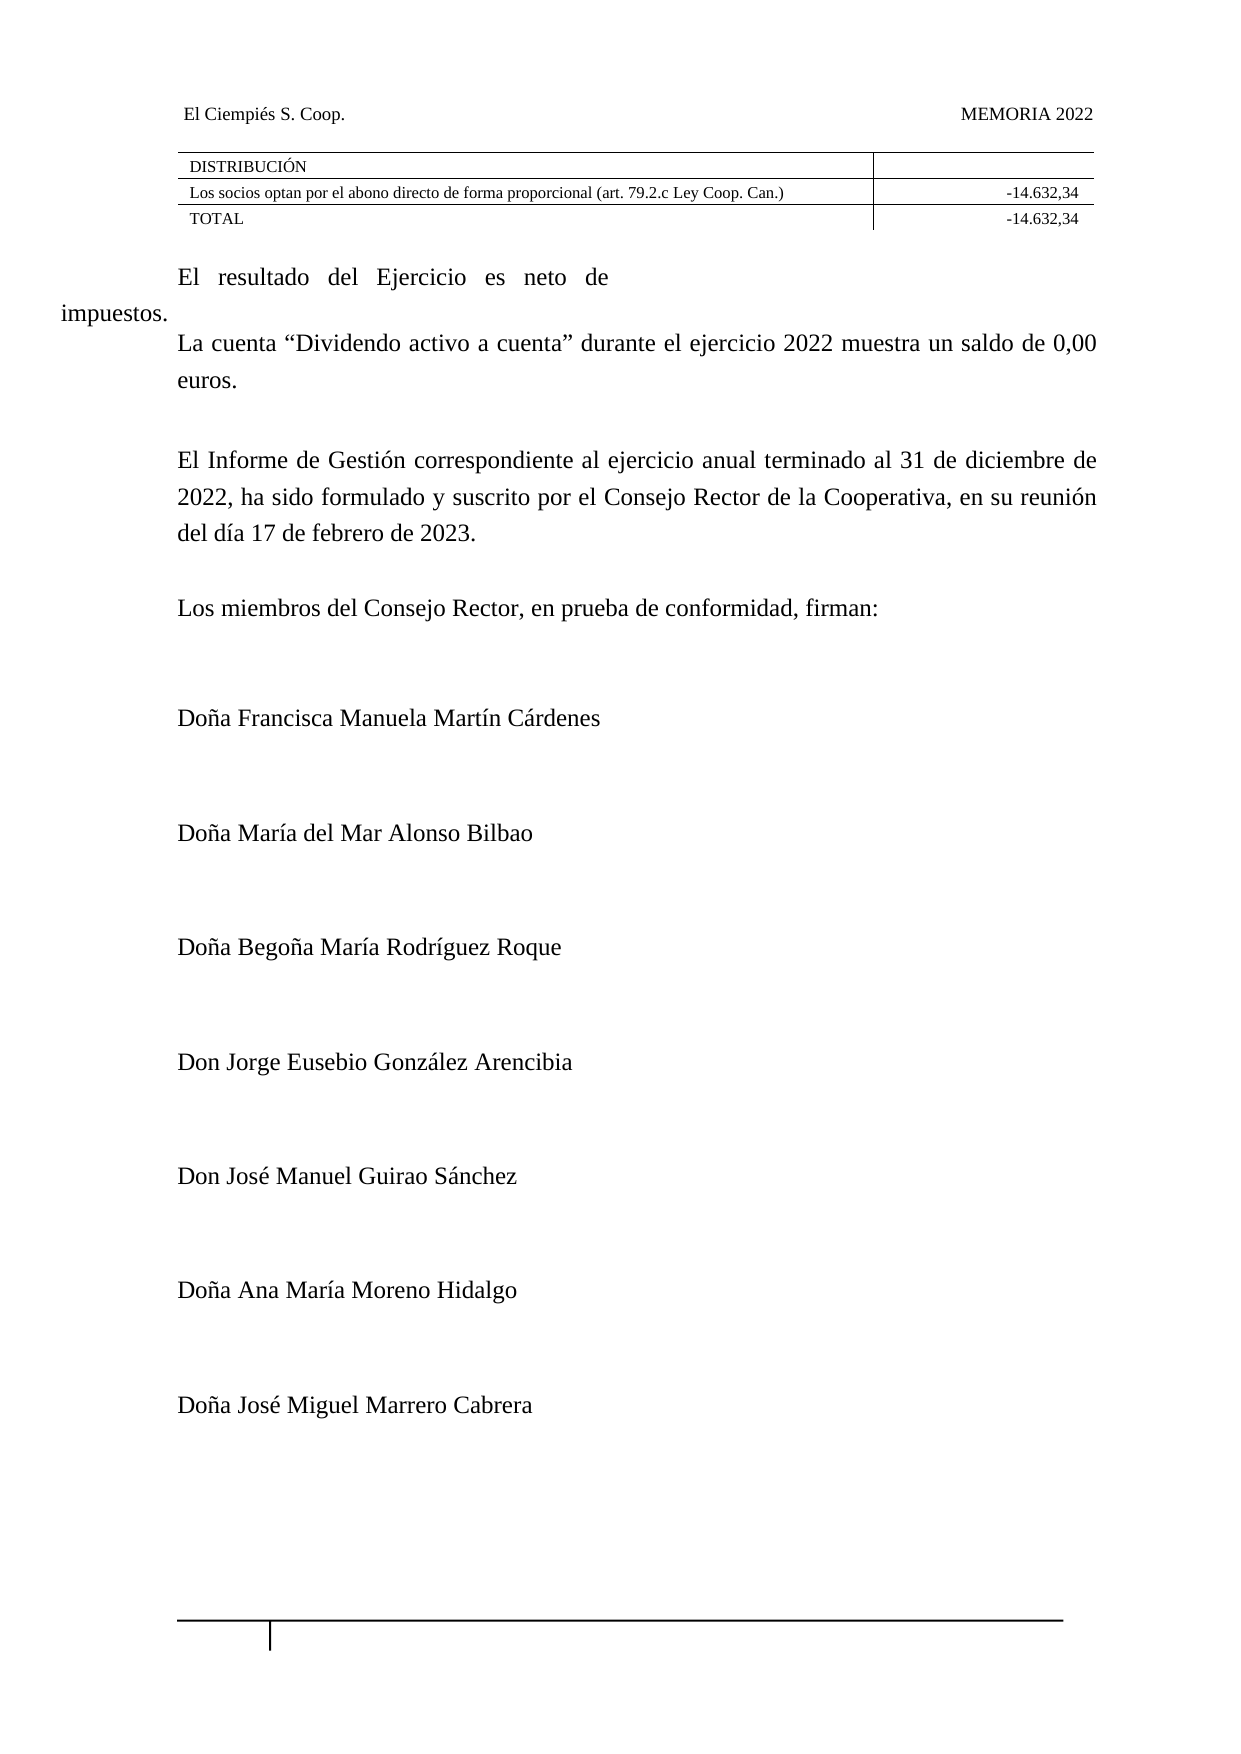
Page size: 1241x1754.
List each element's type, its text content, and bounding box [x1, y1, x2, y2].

text El resultado del Ejercicio es neto de impuestos. [61, 263, 609, 328]
text Doña Begoña María Rodríguez Roque [177, 932, 1098, 961]
text Doña José Miguel Marrero Cabrera [177, 1390, 1098, 1418]
text Don José Manuel Guirao Sánchez [177, 1161, 1098, 1190]
table_cell TOTAL [178, 205, 873, 230]
text El Informe de Gestión correspondiente al ejercicio anual terminado al 31 de diciembre de 2022, ha sido formulado y suscrito por el Consejo Rector de la Cooperativa, en su reunión del día 17 de febrero de 2023. [177, 445, 1098, 547]
table_cell [874, 153, 1094, 178]
table_cell Los socios optan por el abono directo de forma proporcional (art. 79.2.c Ley Coop. Can.) [178, 179, 873, 204]
text Don Jorge Eusebio González Arencibia [177, 1047, 1098, 1076]
table_cell -14.632,34 [874, 179, 1094, 204]
text Doña Ana María Moreno Hidalgo [177, 1276, 1098, 1304]
text Doña Francisca Manuela Martín Cárdenes [177, 703, 1098, 732]
table_cell -14.632,34 [874, 205, 1094, 230]
text Los miembros del Consejo Rector, en prueba de conformidad, firman: [177, 593, 1098, 622]
text La cuenta “Dividendo activo a cuenta” durante el ejercicio 2022 muestra un saldo de 0,00 euros. [177, 328, 1098, 394]
table_cell DISTRIBUCIÓN [178, 153, 873, 178]
text Doña María del Mar Alonso Bilbao [177, 818, 1098, 847]
